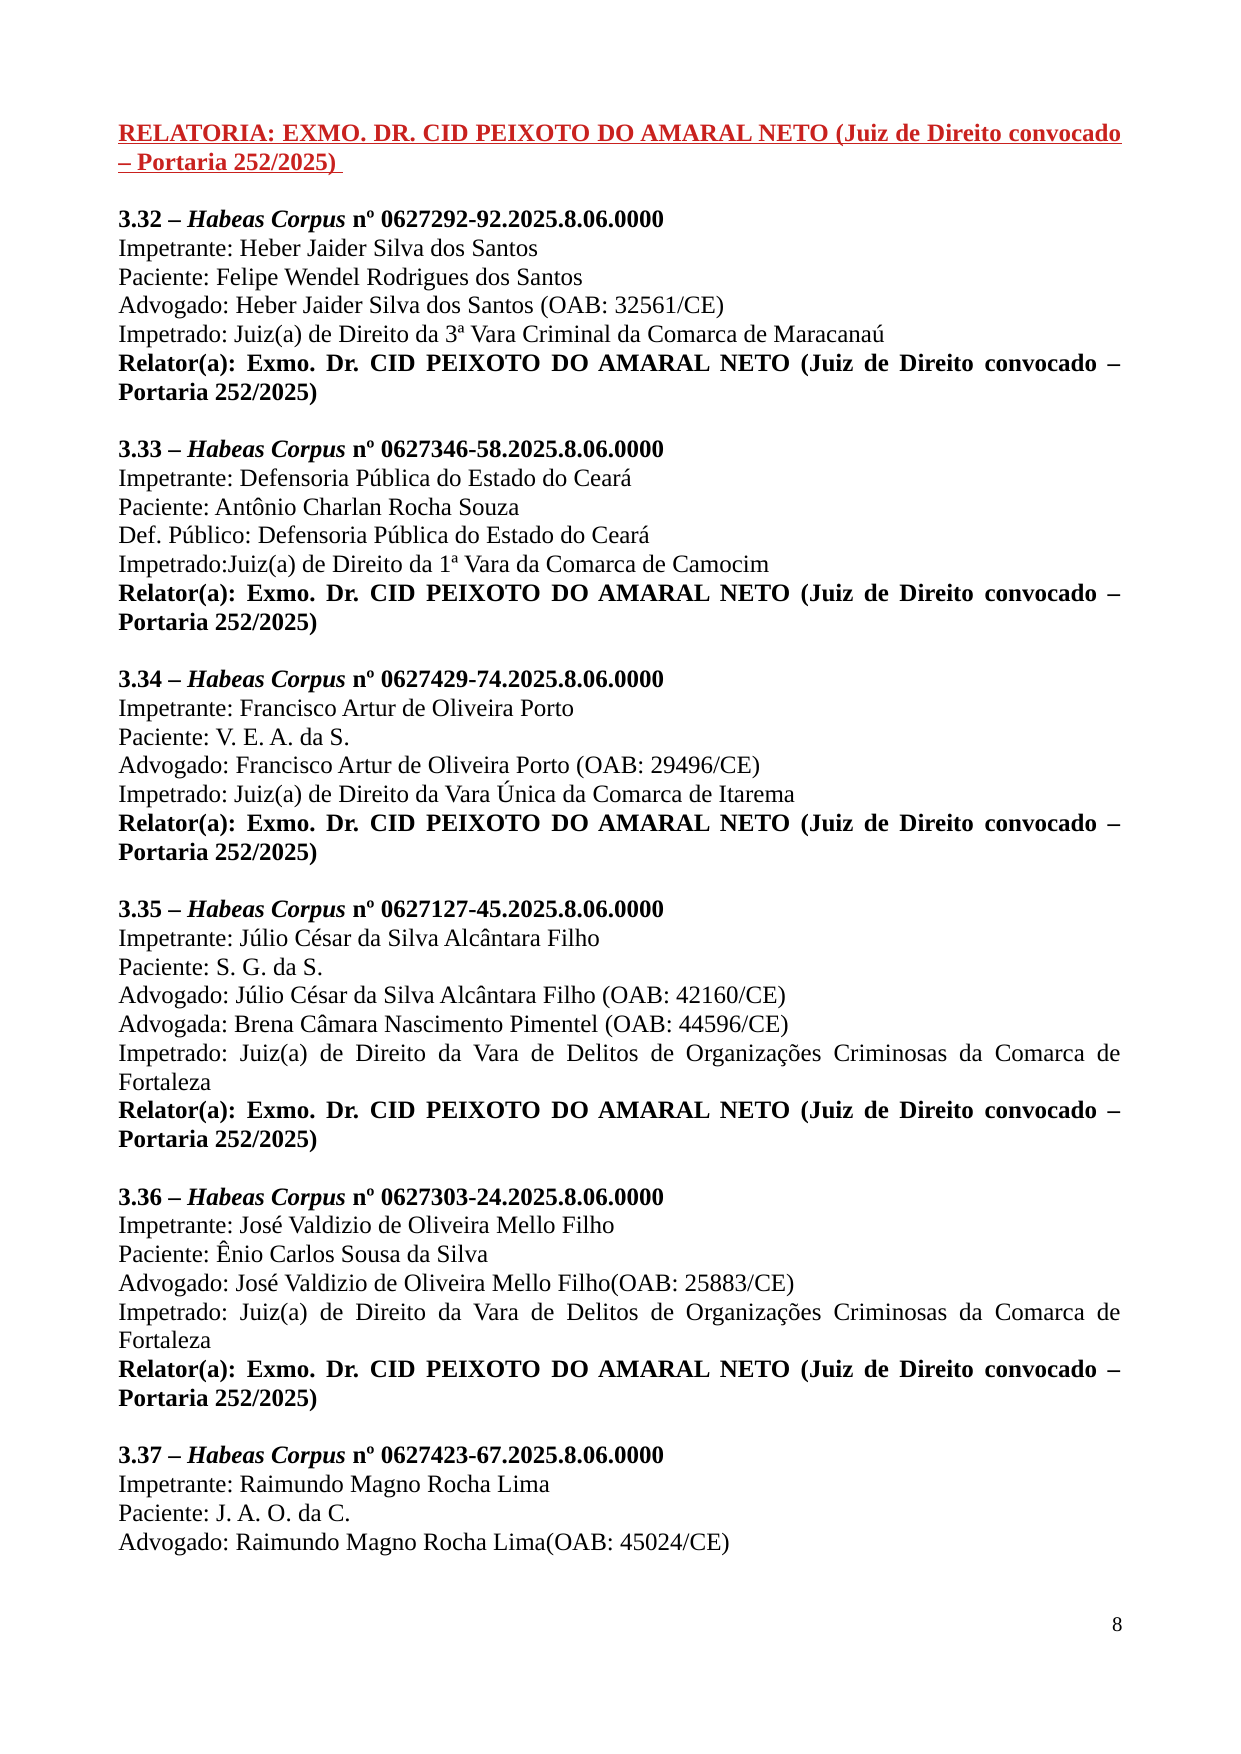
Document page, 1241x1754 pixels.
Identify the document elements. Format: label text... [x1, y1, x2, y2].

text Def. Público: Defensoria Pública do Estado do Ceará [118, 521, 1122, 549]
text Paciente: S. G. da S. [118, 952, 1122, 981]
text Advogado: Francisco Artur de Oliveira Porto (OAB: 29496/CE) [118, 751, 1122, 779]
text Advogado: Raimundo Magno Rocha Lima(OAB: 45024/CE) [118, 1527, 1122, 1556]
text Impetrante: Defensoria Pública do Estado do Ceará [118, 463, 1122, 492]
text Relator(a): Exmo. Dr. CID PEIXOTO DO AMARAL NETO (Juiz de Direito convocado – Portaria 252/2025) [118, 1096, 1122, 1153]
text Impetrado: Juiz(a) de Direito da 3ª Vara Criminal da Comarca de Maracanaú [118, 319, 1122, 348]
text Paciente: V. E. A. da S. [118, 722, 1122, 751]
text Paciente: Ênio Carlos Sousa da Silva [118, 1239, 1122, 1268]
text 3.36 – Habeas Corpus nº 0627303-24.2025.8.06.0000 [118, 1182, 1122, 1211]
text Relator(a): Exmo. Dr. CID PEIXOTO DO AMARAL NETO (Juiz de Direito convocado – Portaria 252/2025) [118, 578, 1122, 636]
text Relator(a): Exmo. Dr. CID PEIXOTO DO AMARAL NETO (Juiz de Direito convocado – Portaria 252/2025) [118, 808, 1122, 866]
text RELATORIA: EXMO. DR. CID PEIXOTO DO AMARAL NETO (Juiz de Direito convocado [118, 118, 1122, 143]
text Paciente: Felipe Wendel Rodrigues dos Santos [118, 262, 1122, 291]
text Impetrante: Heber Jaider Silva dos Santos [118, 233, 1122, 262]
text Advogado: Heber Jaider Silva dos Santos (OAB: 32561/CE) [118, 291, 1122, 319]
text Impetrante: Raimundo Magno Rocha Lima [118, 1469, 1122, 1498]
text 3.33 – Habeas Corpus nº 0627346-58.2025.8.06.0000 [118, 434, 1122, 463]
text Relator(a): Exmo. Dr. CID PEIXOTO DO AMARAL NETO (Juiz de Direito convocado – Portaria 252/2025) [118, 348, 1122, 406]
text Impetrado:Juiz(a) de Direito da 1ª Vara da Comarca de Camocim [118, 549, 1122, 578]
text Impetrante: Francisco Artur de Oliveira Porto [118, 693, 1122, 722]
text – Portaria 252/2025) [118, 144, 1122, 176]
text 3.34 – Habeas Corpus nº 0627429-74.2025.8.06.0000 [118, 664, 1122, 693]
text Advogado: Júlio César da Silva Alcântara Filho (OAB: 42160/CE) [118, 981, 1122, 1009]
text 3.35 – Habeas Corpus nº 0627127-45.2025.8.06.0000 [118, 894, 1122, 923]
text 3.37 – Habeas Corpus nº 0627423-67.2025.8.06.0000 [118, 1441, 1122, 1469]
text Impetrado: Juiz(a) de Direito da Vara de Delitos de Organizações Criminosas da Comarca de Fortaleza [118, 1038, 1122, 1096]
text Paciente: Antônio Charlan Rocha Souza [118, 492, 1122, 521]
text Impetrante: José Valdizio de Oliveira Mello Filho [118, 1211, 1122, 1239]
text Impetrante: Júlio César da Silva Alcântara Filho [118, 923, 1122, 952]
text Impetrado: Juiz(a) de Direito da Vara Única da Comarca de Itarema [118, 779, 1122, 808]
text 3.32 – Habeas Corpus nº 0627292-92.2025.8.06.0000 [118, 204, 1122, 233]
text Advogado: José Valdizio de Oliveira Mello Filho(OAB: 25883/CE) [118, 1268, 1122, 1297]
text Relator(a): Exmo. Dr. CID PEIXOTO DO AMARAL NETO (Juiz de Direito convocado – Portaria 252/2025) [118, 1354, 1122, 1412]
text Paciente: J. A. O. da C. [118, 1498, 1122, 1527]
text Advogada: Brena Câmara Nascimento Pimentel (OAB: 44596/CE) [118, 1009, 1122, 1038]
text Impetrado: Juiz(a) de Direito da Vara de Delitos de Organizações Criminosas da Comarca de Fortaleza [118, 1297, 1122, 1354]
